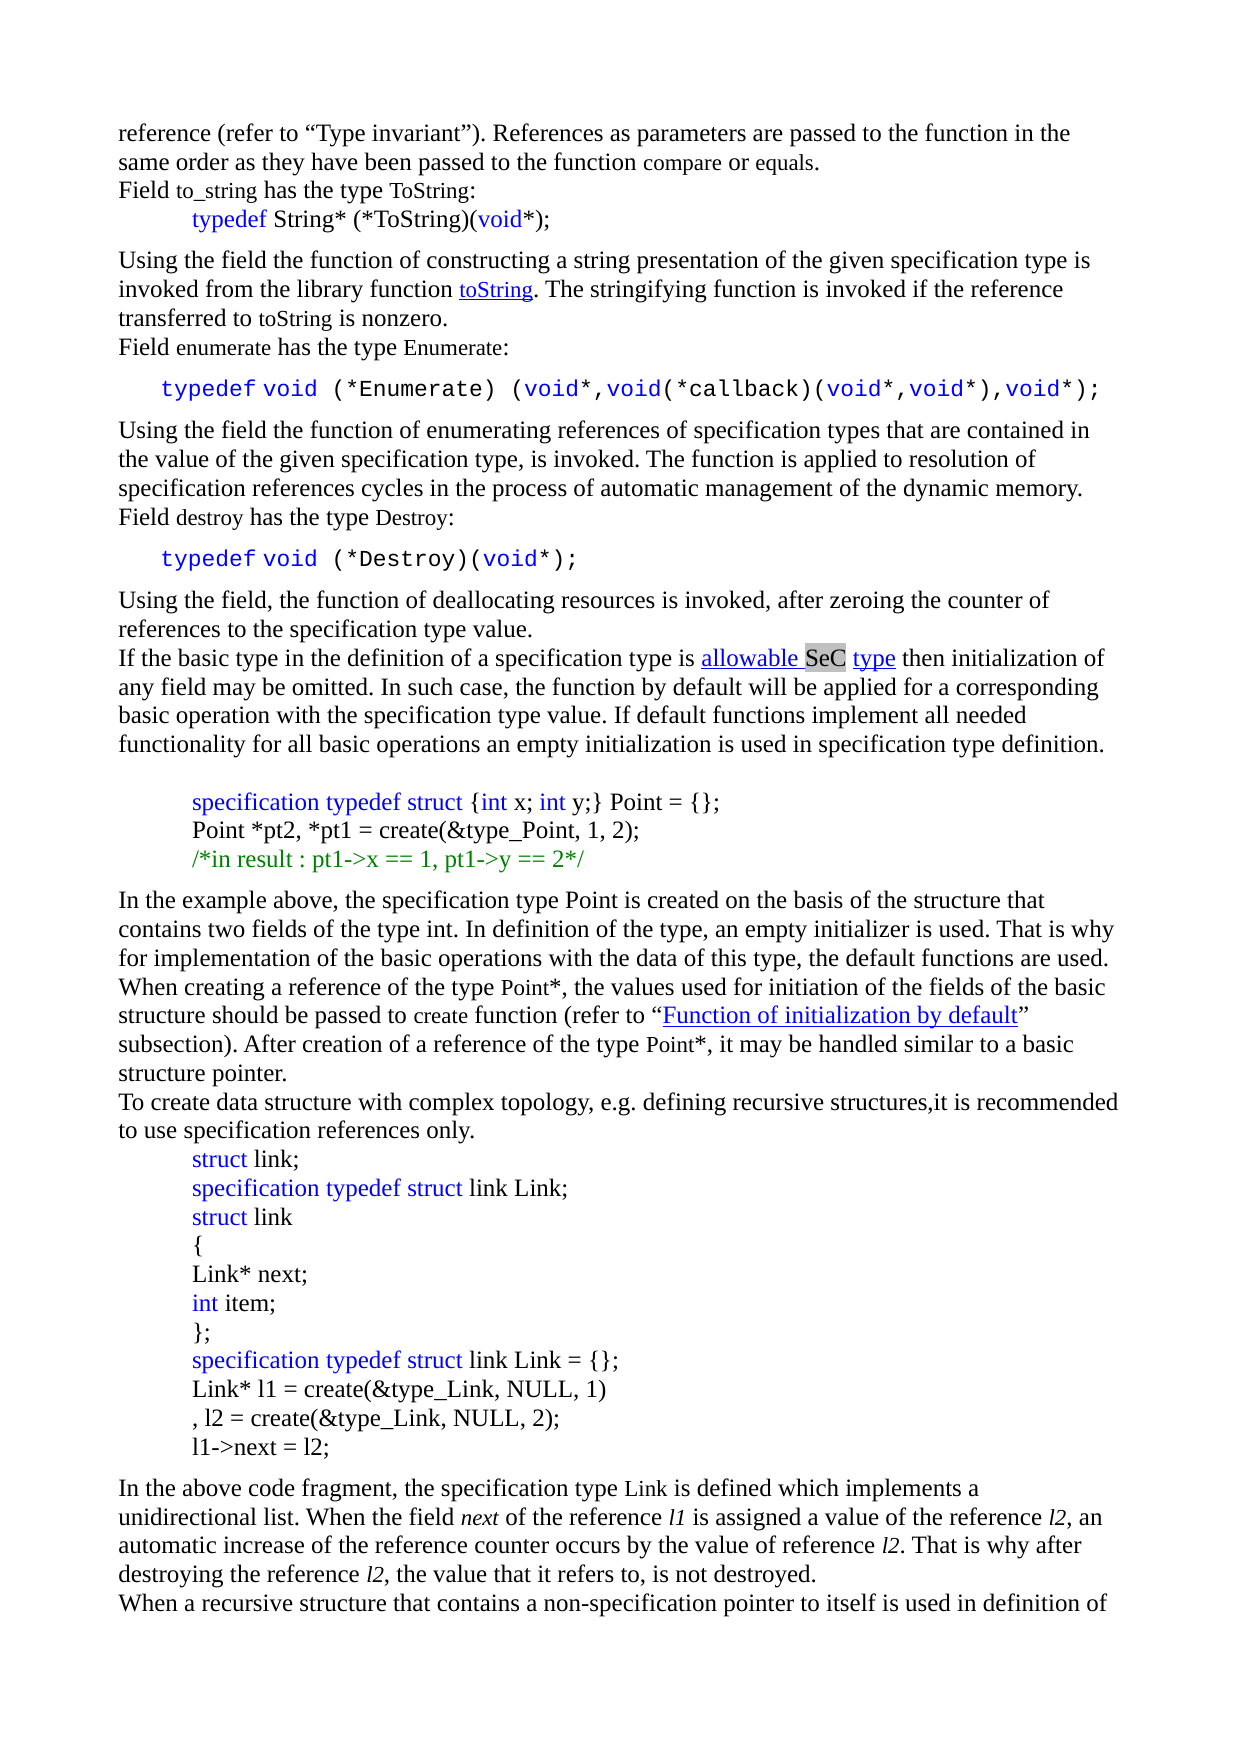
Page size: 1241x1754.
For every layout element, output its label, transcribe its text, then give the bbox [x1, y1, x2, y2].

text Using the field the function of enumerating references of specification types that are contained in the value of the given specification type, is invoked. The function is applied to resolution of specification references cycles in the process of automatic management of the dynamic memory. [118, 416, 1122, 502]
text typedef void (*Enumerate) (void*,void(*callback)(void*,void*),void*); [160, 373, 1122, 403]
text Using the field the function of constructing a string presentation of the given specification type is invoked from the library function toString. The stringifying function is invoked if the reference transferred to toString is nonzero. [118, 246, 1122, 332]
text In the example above, the specification type Point is created on the basis of the structure that contains two fields of the type int. In definition of the type, an empty initializer is used. That is why for implementation of the basic operations with the data of this type, the default functions are used. When creating a reference of the type Point*, the values used for initiation of the fields of the basic structure should be passed to create function (refer to “Function of initialization by default” subsection). After creation of a reference of the type Point*, it may be handled similar to a basic structure pointer. [118, 886, 1122, 1087]
text specification typedef struct {int x; int y;} Point = {}; Point *pt2, *pt1 = create(&type_Point, 1, 2); /*in result : pt1->x == 1, pt1->y == 2*/ [192, 787, 1122, 873]
text typedef String* (*ToString)(void*); [118, 204, 1122, 233]
text In the above code fragment, the specification type Link is defined which implements a unidirectional list. When the field next of the reference l1 is assigned a value of the reference l2, an automatic increase of the reference counter occurs by the value of reference l2. That is why after destroying the reference l2, the value that it refers to, is not destroyed. [118, 1473, 1122, 1588]
text Field to_string has the type ToString: [118, 176, 1122, 204]
text reference (refer to “Type invariant”). References as parameters are passed to the function in the same order as they have been passed to the function compare or equals. [118, 118, 1122, 176]
text struct link; specification typedef struct link Link; struct link { Link* next; int item; }; specification typedef struct link Link = {}; Link* l1 = create(&type_Link, NULL, 1) , l2 = create(&type_Link, NULL, 2); l1->next = l2; [192, 1144, 1122, 1461]
text To create data structure with complex topology, e.g. defining recursive structures,it is recommended to use specification references only. [118, 1087, 1122, 1144]
text Field destroy has the type Destroy: [118, 502, 1122, 531]
text When a recursive structure that contains a non-specification pointer to itself is used in definition of [118, 1588, 1122, 1617]
text If the basic type in the definition of a specification type is allowable SeC type then initialization of any field may be omitted. In such case, the function by default will be applied for a corresponding basic operation with the specification type value. If default functions implement all needed functionality for all basic operations an empty initialization is used in specification type definition. [118, 643, 1122, 758]
text typedef void (*Destroy)(void*); [160, 543, 1122, 573]
text Using the field, the function of deallocating resources is invoked, after zeroing the counter of references to the specification type value. [118, 586, 1122, 643]
text Field enumerate has the type Enumerate: [118, 332, 1122, 361]
